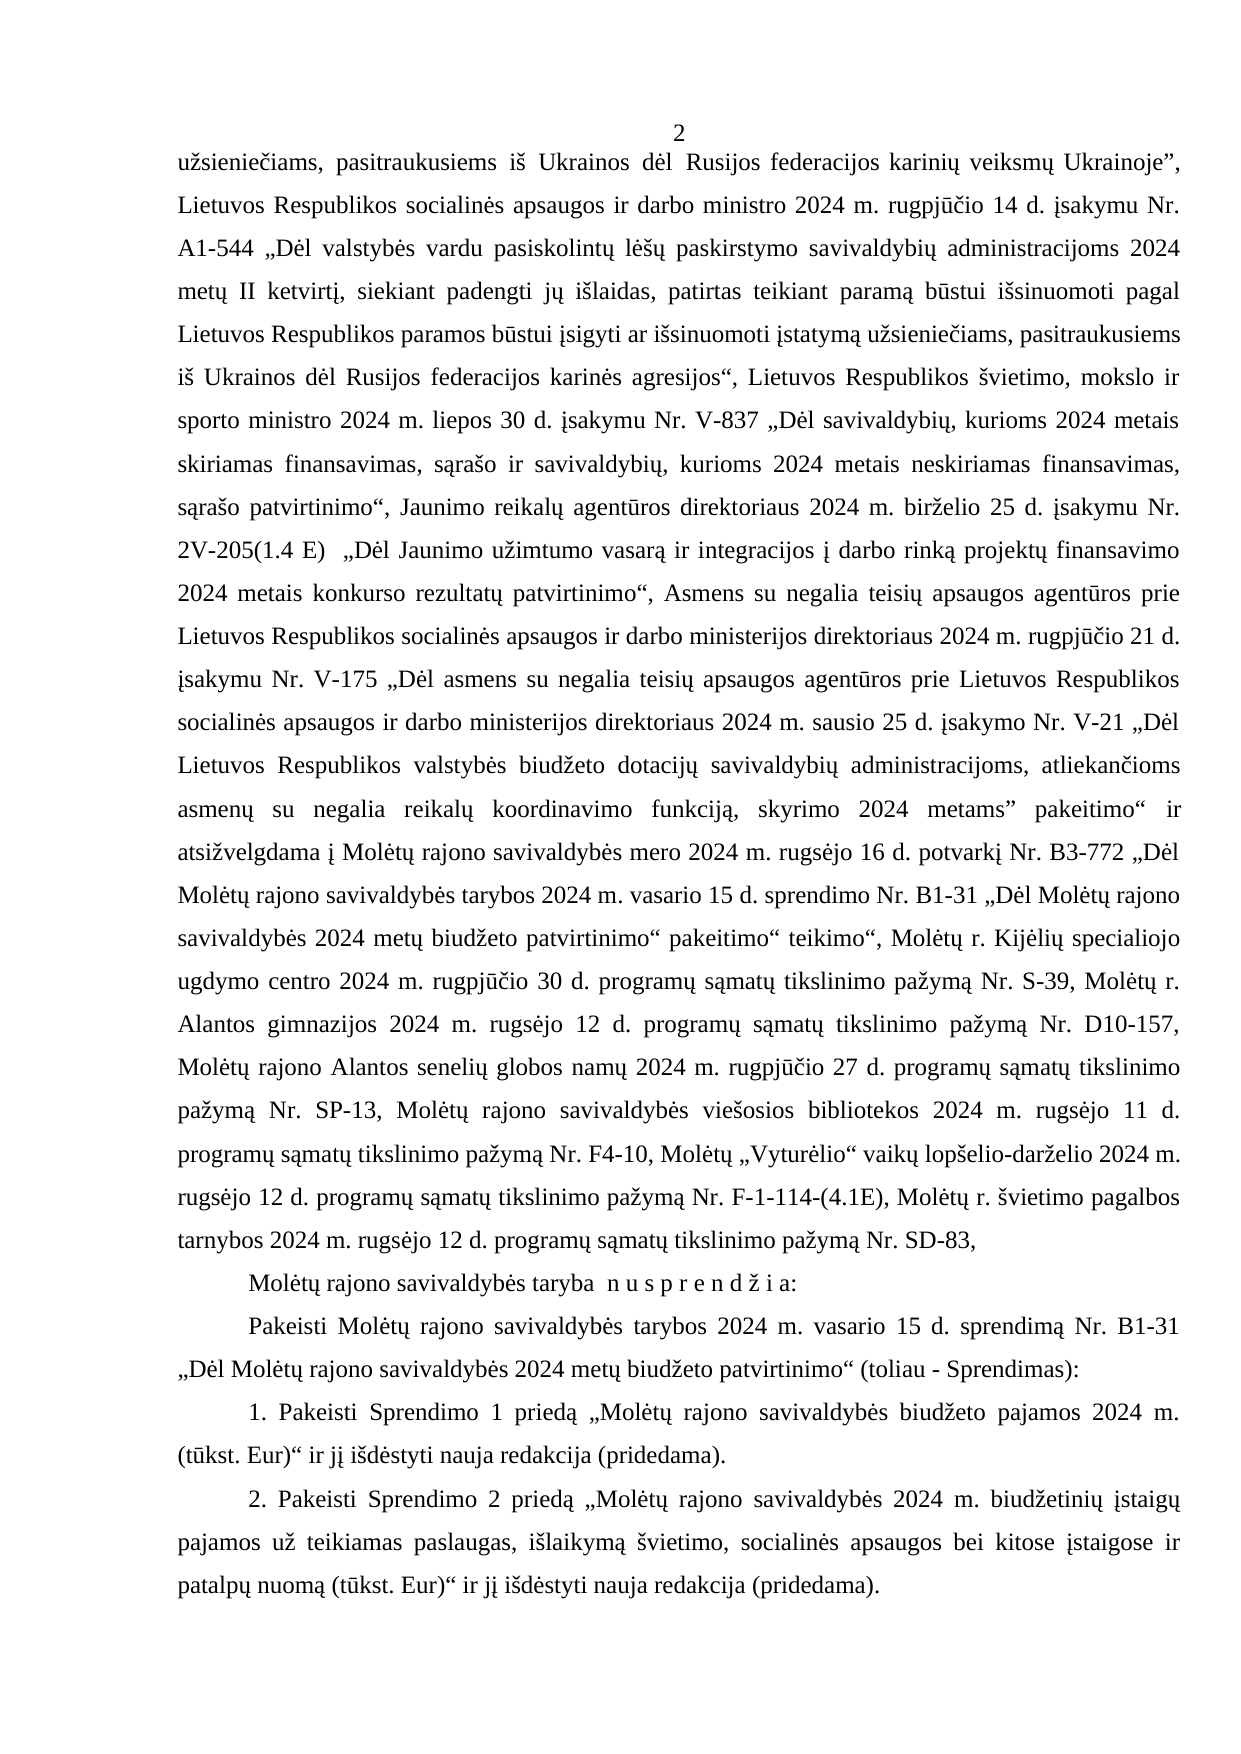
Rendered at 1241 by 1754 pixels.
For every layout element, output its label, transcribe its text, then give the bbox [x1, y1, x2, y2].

text užsieniečiams, pasitraukusiems iš Ukrainos dėl Rusijos federacijos karinių veiksmų Ukrainoje”, Lietuvos Respublikos socialinės apsaugos ir darbo ministro 2024 m. rugpjūčio 14 d. įsakymu Nr. A1-544 „Dėl valstybės vardu pasiskolintų lėšų paskirstymo savivaldybių administracijoms 2024 metų II ketvirtį, siekiant padengti jų išlaidas, patirtas teikiant paramą būstui išsinuomoti pagal Lietuvos Respublikos paramos būstui įsigyti ar išsinuomoti įstatymą užsieniečiams, pasitraukusiems iš Ukrainos dėl Rusijos federacijos karinės agresijos“, Lietuvos Respublikos švietimo, mokslo ir sporto ministro 2024 m. liepos 30 d. įsakymu Nr. V-837 „Dėl savivaldybių, kurioms 2024 metais skiriamas finansavimas, sąrašo ir savivaldybių, kurioms 2024 metais neskiriamas finansavimas, sąrašo patvirtinimo“, Jaunimo reikalų agentūros direktoriaus 2024 m. birželio 25 d. įsakymu Nr. 2V-205(1.4 E) „Dėl Jaunimo užimtumo vasarą ir integracijos į darbo rinką projektų finansavimo 2024 metais konkurso rezultatų patvirtinimo“, Asmens su negalia teisių apsaugos agentūros prie Lietuvos Respublikos socialinės apsaugos ir darbo ministerijos direktoriaus 2024 m. rugpjūčio 21 d. įsakymu Nr. V-175 „Dėl asmens su negalia teisių apsaugos agentūros prie Lietuvos Respublikos socialinės apsaugos ir darbo ministerijos direktoriaus 2024 m. sausio 25 d. įsakymo Nr. V-21 „Dėl Lietuvos Respublikos valstybės biudžeto dotacijų savivaldybių administracijoms, atliekančioms asmenų su negalia reikalų koordinavimo funkciją, skyrimo 2024 metams” pakeitimo“ ir atsižvelgdama į Molėtų rajono savivaldybės mero 2024 m. rugsėjo 16 d. potvarkį Nr. B3-772 „Dėl Molėtų rajono savivaldybės tarybos 2024 m. vasario 15 d. sprendimo Nr. B1-31 „Dėl Molėtų rajono savivaldybės 2024 metų biudžeto patvirtinimo“ pakeitimo“ teikimo“, Molėtų r. Kijėlių specialiojo ugdymo centro 2024 m. rugpjūčio 30 d. programų sąmatų tikslinimo pažymą Nr. S-39, Molėtų r. Alantos gimnazijos 2024 m. rugsėjo 12 d. programų sąmatų tikslinimo pažymą Nr. D10-157, Molėtų rajono Alantos senelių globos namų 2024 m. rugpjūčio 27 d. programų sąmatų tikslinimo pažymą Nr. SP-13, Molėtų rajono savivaldybės viešosios bibliotekos 2024 m. rugsėjo 11 d. programų sąmatų tikslinimo pažymą Nr. F4-10, Molėtų „Vyturėlio“ vaikų lopšelio-darželio 2024 m. rugsėjo 12 d. programų sąmatų tikslinimo pažymą Nr. F-1-114-(4.1E), Molėtų r. švietimo pagalbos tarnybos 2024 m. rugsėjo 12 d. programų sąmatų tikslinimo pažymą Nr. SD-83, [177, 147, 1181, 1254]
text Molėtų rajono savivaldybės taryba n u s p r e n d ž i a: [177, 1268, 1181, 1297]
text Pakeisti Molėtų rajono savivaldybės tarybos 2024 m. vasario 15 d. sprendimą Nr. B1-31 „Dėl Molėtų rajono savivaldybės 2024 metų biudžeto patvirtinimo“ (toliau - Sprendimas): [177, 1311, 1181, 1383]
text 2. Pakeisti Sprendimo 2 priedą „Molėtų rajono savivaldybės 2024 m. biudžetinių įstaigų pajamos už teikiamas paslaugas, išlaikymą švietimo, socialinės apsaugos bei kitose įstaigose ir patalpų nuomą (tūkst. Eur)“ ir jį išdėstyti nauja redakcija (pridedama). [177, 1484, 1181, 1599]
text 1. Pakeisti Sprendimo 1 priedą „Molėtų rajono savivaldybės biudžeto pajamos 2024 m. (tūkst. Eur)“ ir jį išdėstyti nauja redakcija (pridedama). [177, 1397, 1181, 1469]
